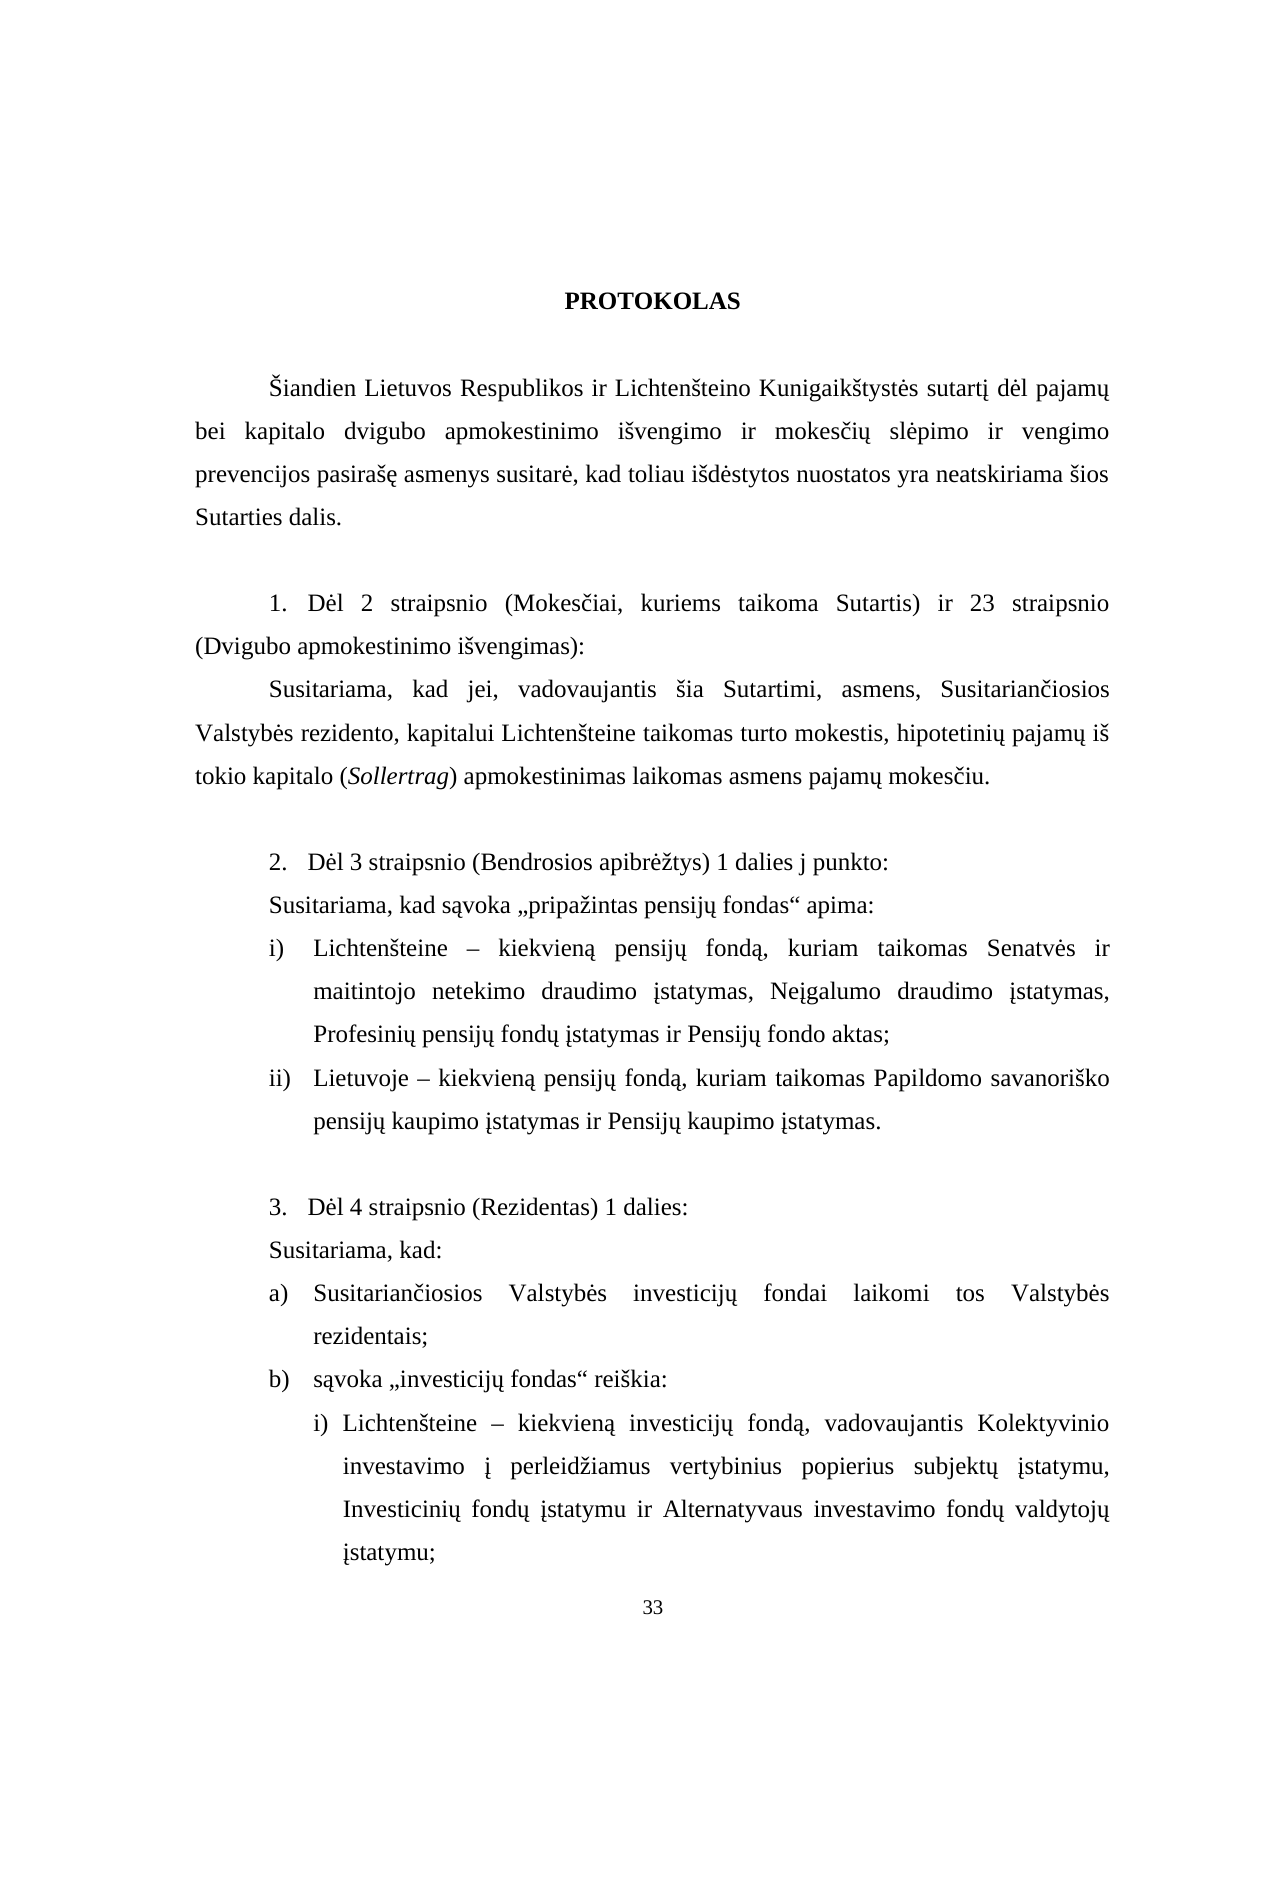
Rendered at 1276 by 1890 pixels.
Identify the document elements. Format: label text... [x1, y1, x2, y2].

text 2. Dėl 3 straipsnio (Bendrosios apibrėžtys) 1 dalies j punkto: [195, 847, 1110, 876]
text PROTOKOLAS [195, 286, 1110, 315]
text 3. Dėl 4 straipsnio (Rezidentas) 1 dalies: [195, 1192, 1110, 1221]
text Susitariama, kad: [195, 1235, 1110, 1264]
text b) sąvoka „investicijų fondas“ reiškia: [195, 1364, 1110, 1393]
text Susitariama, kad sąvoka „pripažintas pensijų fondas“ apima: [195, 890, 1110, 919]
text 1. Dėl 2 straipsnio (Mokesčiai, kuriems taikoma Sutartis) ir 23 straipsnio (Dvigubo apmokestinimo išvengimas): [195, 588, 1110, 660]
text Susitariama, kad jei, vadovaujantis šia Sutartimi, asmens, Susitariančiosios Valstybės rezidento, kapitalui Lichtenšteine taikomas turto mokestis, hipotetinių pajamų iš tokio kapitalo (Sollertrag) apmokestinimas laikomas asmens pajamų mokesčiu. [195, 674, 1110, 789]
text i) Lichtenšteine – kiekvieną pensijų fondą, kuriam taikomas Senatvės ir maitintojo netekimo draudimo įstatymas, Neįgalumo draudimo įstatymas, Profesinių pensijų fondų įstatymas ir Pensijų fondo aktas; [269, 933, 1110, 1048]
text i) Lichtenšteine – kiekvieną investicijų fondą, vadovaujantis Kolektyvinio investavimo į perleidžiamus vertybinius popierius subjektų įstatymu, Investicinių fondų įstatymu ir Alternatyvaus investavimo fondų valdytojų įstatymu; [313, 1408, 1110, 1566]
text Šiandien Lietuvos Respublikos ir Lichtenšteino Kunigaikštystės sutartį dėl pajamų bei kapitalo dvigubo apmokestinimo išvengimo ir mokesčių slėpimo ir vengimo prevencijos pasirašę asmenys susitarė, kad toliau išdėstytos nuostatos yra neatskiriama šios Sutarties dalis. [195, 373, 1110, 531]
text ii) Lietuvoje – kiekvieną pensijų fondą, kuriam taikomas Papildomo savanoriško pensijų kaupimo įstatymas ir Pensijų kaupimo įstatymas. [269, 1063, 1110, 1134]
text a) Susitariančiosios Valstybės investicijų fondai laikomi tos Valstybės rezidentais; [269, 1278, 1110, 1350]
